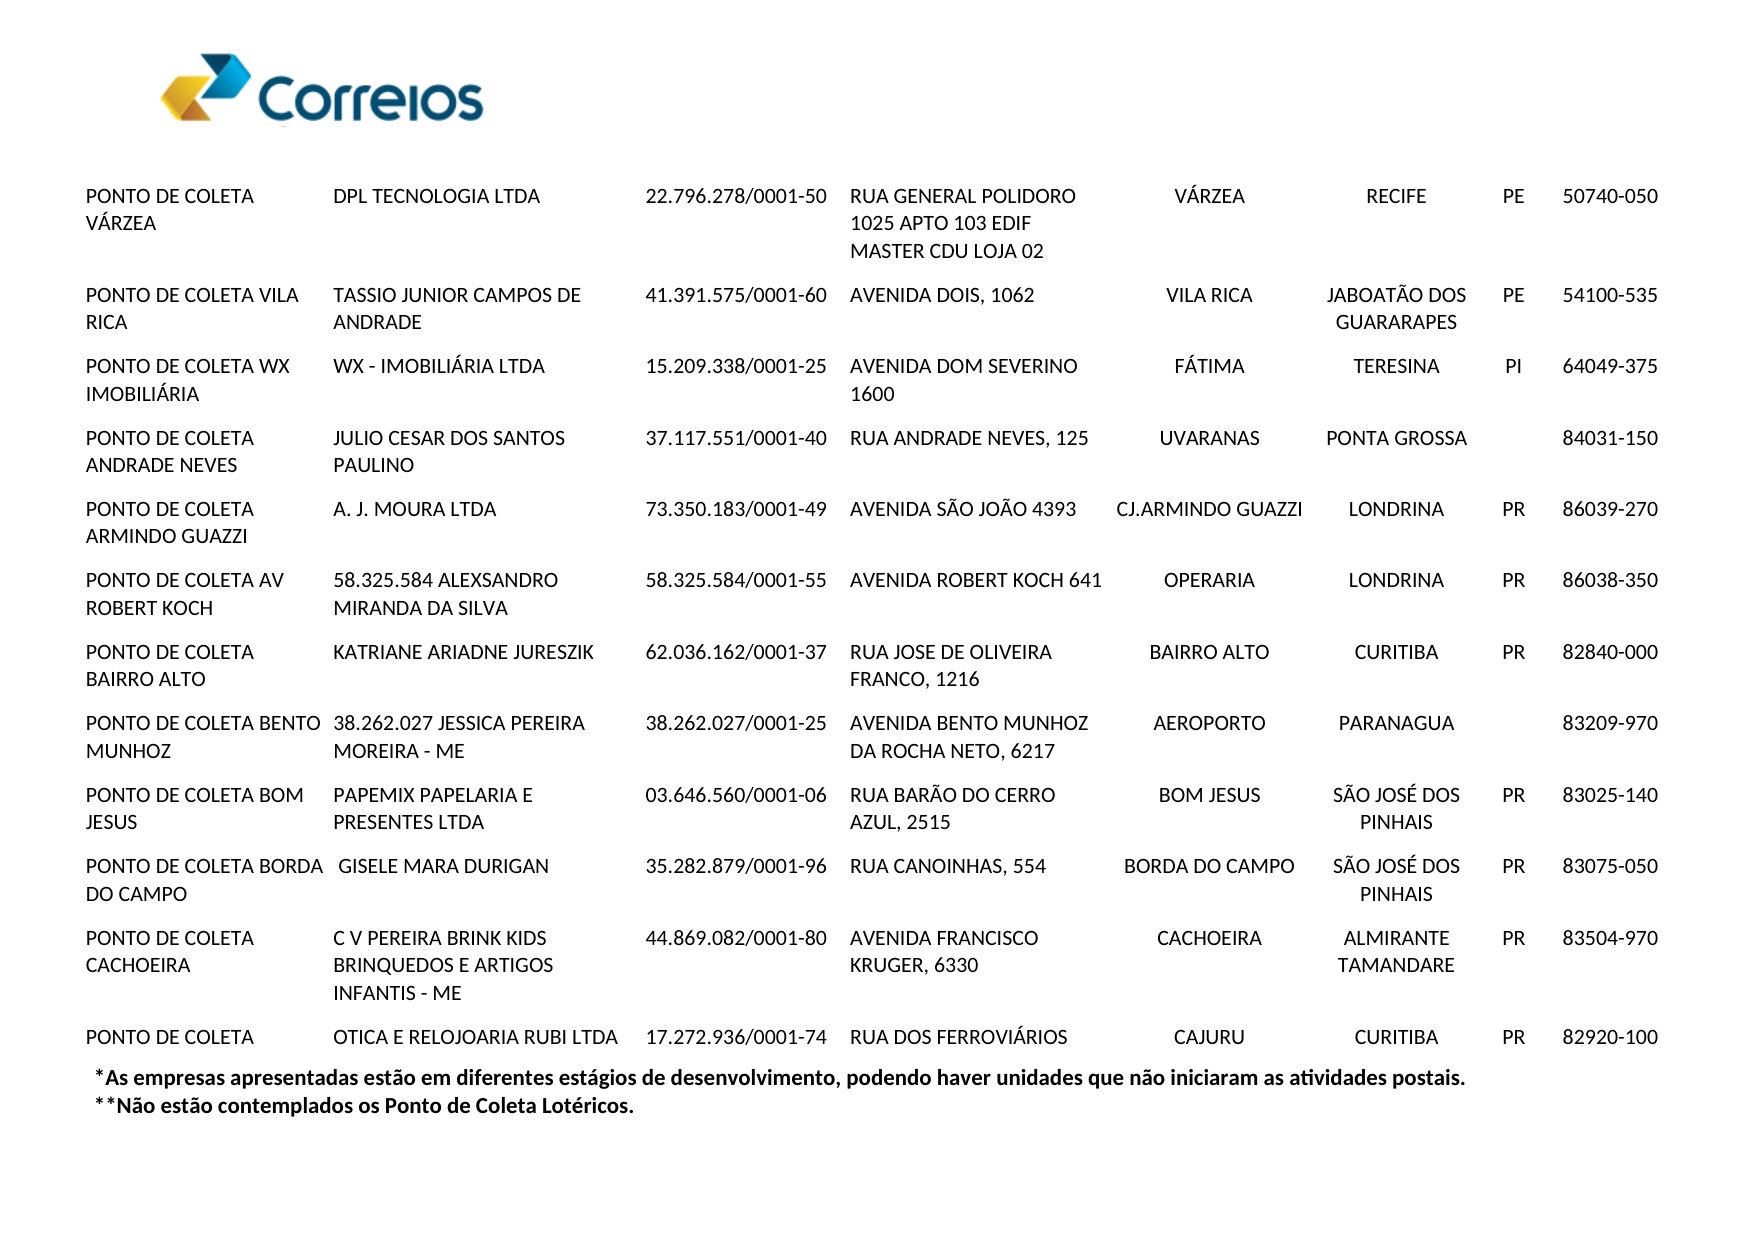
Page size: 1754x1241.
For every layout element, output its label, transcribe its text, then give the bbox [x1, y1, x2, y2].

table_cell BORDA DO CAMPO [1108, 853, 1311, 924]
table_cell 58.325.584 ALEXSANDRO MIRANDA DA SILVA [330, 567, 625, 638]
table_cell [1311, 177, 1482, 182]
table_cell PONTO DE COLETA BOM JESUS [83, 781, 330, 852]
table_cell [1482, 424, 1545, 495]
table_cell A. J. MOURA LTDA [330, 495, 625, 567]
table_cell 38.262.027/0001-25 [625, 710, 847, 781]
table_cell 83025-140 [1545, 781, 1675, 852]
table_cell JULIO CESAR DOS SANTOS PAULINO [330, 424, 625, 495]
table_cell 17.272.936/0001-74 [625, 1023, 847, 1063]
table_cell LONDRINA [1311, 495, 1482, 567]
table_cell PONTO DE COLETA CACHOEIRA [83, 924, 330, 1023]
table_cell RUA CANOINHAS, 554 [847, 853, 1108, 924]
table_cell PR [1482, 1023, 1545, 1063]
table_cell 54100-535 [1545, 281, 1675, 352]
table_cell CAJURU [1108, 1023, 1311, 1063]
table_cell PR [1482, 638, 1545, 709]
table_cell PONTO DE COLETA ARMINDO GUAZZI [83, 495, 330, 567]
table_cell GISELE MARA DURIGAN [330, 853, 625, 924]
table_cell 35.282.879/0001-96 [625, 853, 847, 924]
table_cell PONTO DE COLETA VÁRZEA [83, 182, 330, 281]
table_cell PONTA GROSSA [1311, 424, 1482, 495]
table_cell RECIFE [1311, 182, 1482, 281]
table_cell PONTO DE COLETA VILA RICA [83, 281, 330, 352]
table_cell AVENIDA DOIS, 1062 [847, 281, 1108, 352]
table_cell PONTO DE COLETA BENTO MUNHOZ [83, 710, 330, 781]
table_cell VILA RICA [1108, 281, 1311, 352]
table_cell OPERARIA [1108, 567, 1311, 638]
table_cell AVENIDA SÃO JOÃO 4393 [847, 495, 1108, 567]
table_cell 62.036.162/0001-37 [625, 638, 847, 709]
table_cell 83504-970 [1545, 924, 1675, 1023]
table_cell PONTO DE COLETA BAIRRO ALTO [83, 638, 330, 709]
table_cell OTICA E RELOJOARIA RUBI LTDA [330, 1023, 625, 1063]
table_cell [1482, 177, 1545, 182]
table_cell 58.325.584/0001-55 [625, 567, 847, 638]
table_cell PARANAGUA [1311, 710, 1482, 781]
table_cell 44.869.082/0001-80 [625, 924, 847, 1023]
table_cell 73.350.183/0001-49 [625, 495, 847, 567]
table_cell PR [1482, 567, 1545, 638]
table_cell PR [1482, 853, 1545, 924]
table_cell RUA JOSE DE OLIVEIRA FRANCO, 1216 [847, 638, 1108, 709]
table_cell AEROPORTO [1108, 710, 1311, 781]
table_cell [1108, 177, 1311, 182]
table_cell CJ.ARMINDO GUAZZI [1108, 495, 1311, 567]
table_cell PE [1482, 281, 1545, 352]
table_cell CURITIBA [1311, 638, 1482, 709]
table_cell 64049-375 [1545, 352, 1675, 424]
table_cell 37.117.551/0001-40 [625, 424, 847, 495]
table_cell 84031-150 [1545, 424, 1675, 495]
table_cell RUA ANDRADE NEVES, 125 [847, 424, 1108, 495]
table_cell C V PEREIRA BRINK KIDS BRINQUEDOS E ARTIGOS INFANTIS - ME [330, 924, 625, 1023]
table_cell KATRIANE ARIADNE JURESZIK [330, 638, 625, 709]
table_cell AVENIDA DOM SEVERINO 1600 [847, 352, 1108, 424]
table_cell RUA GENERAL POLIDORO 1025 APTO 103 EDIF MASTER CDU LOJA 02 [847, 182, 1108, 281]
table_cell 22.796.278/0001-50 [625, 182, 847, 281]
table_cell 82920-100 [1545, 1023, 1675, 1063]
table_cell CURITIBA [1311, 1023, 1482, 1063]
table_cell 86039-270 [1545, 495, 1675, 567]
table_cell [847, 177, 1108, 182]
table_cell SÃO JOSÉ DOS PINHAIS [1311, 853, 1482, 924]
table_cell 83075-050 [1545, 853, 1675, 924]
table_cell ALMIRANTE TAMANDARE [1311, 924, 1482, 1023]
table_cell RUA BARÃO DO CERRO AZUL, 2515 [847, 781, 1108, 852]
table_cell AVENIDA ROBERT KOCH 641 [847, 567, 1108, 638]
table_cell PR [1482, 495, 1545, 567]
table_cell PR [1482, 924, 1545, 1023]
table_cell PONTO DE COLETA WX IMOBILIÁRIA [83, 352, 330, 424]
table_cell [625, 177, 847, 182]
table_cell 03.646.560/0001-06 [625, 781, 847, 852]
table_cell UVARANAS [1108, 424, 1311, 495]
table_cell PONTO DE COLETA ANDRADE NEVES [83, 424, 330, 495]
table_cell PE [1482, 182, 1545, 281]
table_cell [83, 177, 330, 182]
table_cell BOM JESUS [1108, 781, 1311, 852]
table_cell WX - IMOBILIÁRIA LTDA [330, 352, 625, 424]
table_cell PONTO DE COLETA BORDA DO CAMPO [83, 853, 330, 924]
table_cell FÁTIMA [1108, 352, 1311, 424]
table_cell [330, 177, 625, 182]
table_cell PONTO DE COLETA [83, 1023, 330, 1063]
table_cell 38.262.027 JESSICA PEREIRA MOREIRA - ME [330, 710, 625, 781]
table_cell SÃO JOSÉ DOS PINHAIS [1311, 781, 1482, 852]
table_cell PI [1482, 352, 1545, 424]
table_cell 82840-000 [1545, 638, 1675, 709]
table_cell AVENIDA BENTO MUNHOZ DA ROCHA NETO, 6217 [847, 710, 1108, 781]
table_cell JABOATÃO DOS GUARARAPES [1311, 281, 1482, 352]
table_cell PAPEMIX PAPELARIA E PRESENTES LTDA [330, 781, 625, 852]
table_cell 86038-350 [1545, 567, 1675, 638]
table_cell 50740-050 [1545, 182, 1675, 281]
table_cell LONDRINA [1311, 567, 1482, 638]
table_cell RUA DOS FERROVIÁRIOS [847, 1023, 1108, 1063]
table_cell [1482, 710, 1545, 781]
table_cell PONTO DE COLETA AV ROBERT KOCH [83, 567, 330, 638]
table_cell [1545, 177, 1675, 182]
table_cell 15.209.338/0001-25 [625, 352, 847, 424]
table_cell CACHOEIRA [1108, 924, 1311, 1023]
table_cell 83209-970 [1545, 710, 1675, 781]
table_cell VÁRZEA [1108, 182, 1311, 281]
table_cell PR [1482, 781, 1545, 852]
table_cell BAIRRO ALTO [1108, 638, 1311, 709]
table_cell 41.391.575/0001-60 [625, 281, 847, 352]
table_cell TASSIO JUNIOR CAMPOS DE ANDRADE [330, 281, 625, 352]
table_cell DPL TECNOLOGIA LTDA [330, 182, 625, 281]
table_cell TERESINA [1311, 352, 1482, 424]
table_cell AVENIDA FRANCISCO KRUGER, 6330 [847, 924, 1108, 1023]
